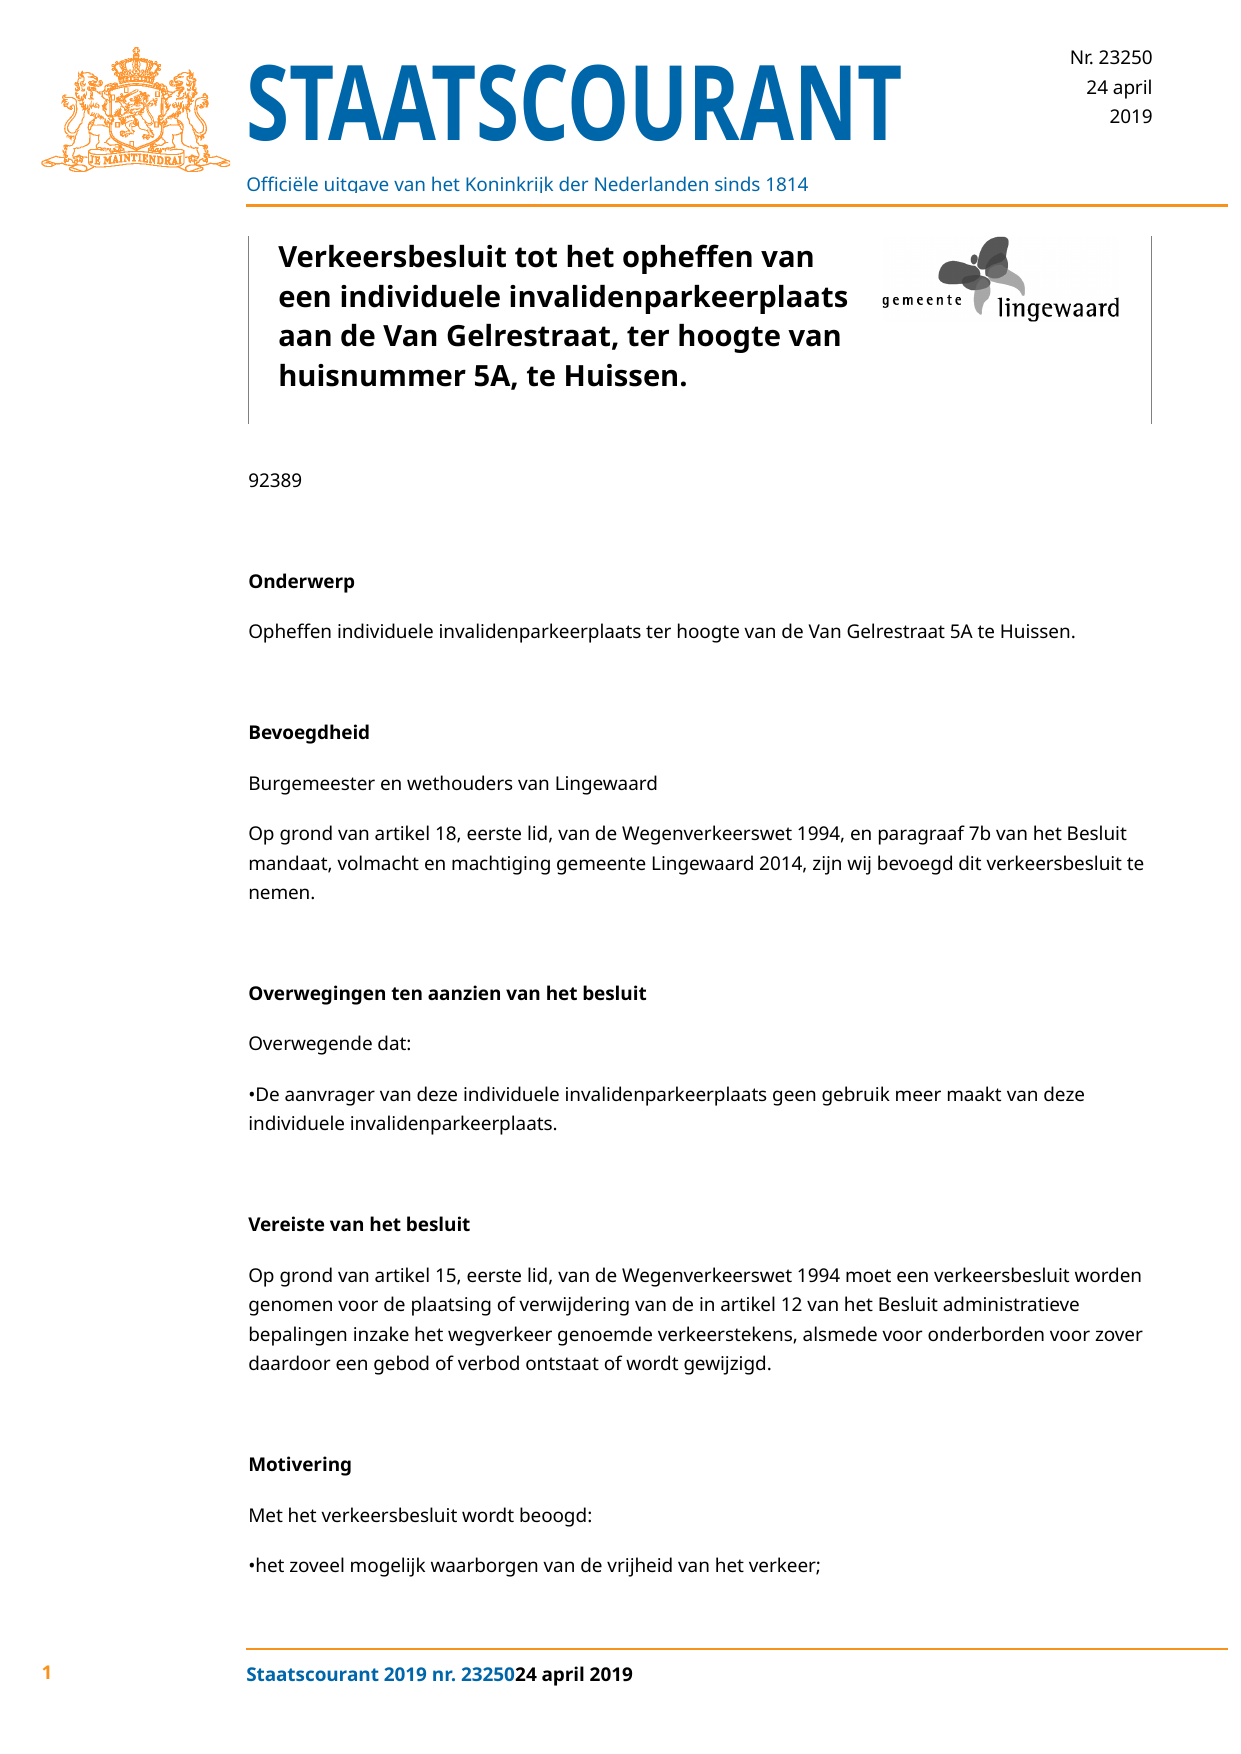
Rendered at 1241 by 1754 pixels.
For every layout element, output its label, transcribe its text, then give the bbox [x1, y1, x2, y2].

table_header [850, 236, 1151, 424]
picture [882, 236, 1119, 322]
text Opheffen individuele invalidenparkeerplaats ter hoogte van de Van Gelrestraat 5A te Huissen. [248, 618, 1152, 644]
text Op grond van artikel 18, eerste lid, van de Wegenverkeerswet 1994, en paragraaf 7b van het Besluit mandaat, volmacht en machtiging gemeente Lingewaard 2014, zijn wij bevoegd dit verkeersbesluit te nemen. [248, 820, 1152, 905]
text Vereiste van het besluit [248, 1211, 1152, 1237]
text Met het verkeersbesluit wordt beoogd: [248, 1502, 1152, 1528]
text •De aanvrager van deze individuele invalidenparkeerplaats geen gebruik meer maakt van deze individuele invalidenparkeerplaats. [248, 1081, 1152, 1136]
picture [41, 47, 231, 172]
text Overwegingen ten aanzien van het besluit [248, 980, 1152, 1006]
text Burgemeester en wethouders van Lingewaard [248, 770, 1152, 796]
table_header Verkeersbesluit tot het opheffen van een individuele invalidenparkeerplaats aan de Van Gelrestraat, ter hoogte van huisnummer 5A, te Huissen. [249, 236, 850, 424]
text Bevoegdheid [248, 719, 1152, 745]
text Op grond van artikel 15, eerste lid, van de Wegenverkeerswet 1994 moet een verkeersbesluit worden genomen voor de plaatsing of verwijdering van de in artikel 12 van het Besluit administratieve bepalingen inzake het wegverkeer genoemde verkeerstekens, alsmede voor onderborden voor zover daardoor een gebod of verbod ontstaat of wordt gewijzigd. [248, 1262, 1152, 1376]
text Onderwerp [248, 568, 1152, 594]
text •het zoveel mogelijk waarborgen van de vrijheid van het verkeer; [248, 1552, 1152, 1578]
text 92389 [248, 467, 1152, 493]
text Motivering [248, 1451, 1152, 1477]
text Overwegende dat: [248, 1031, 1152, 1056]
